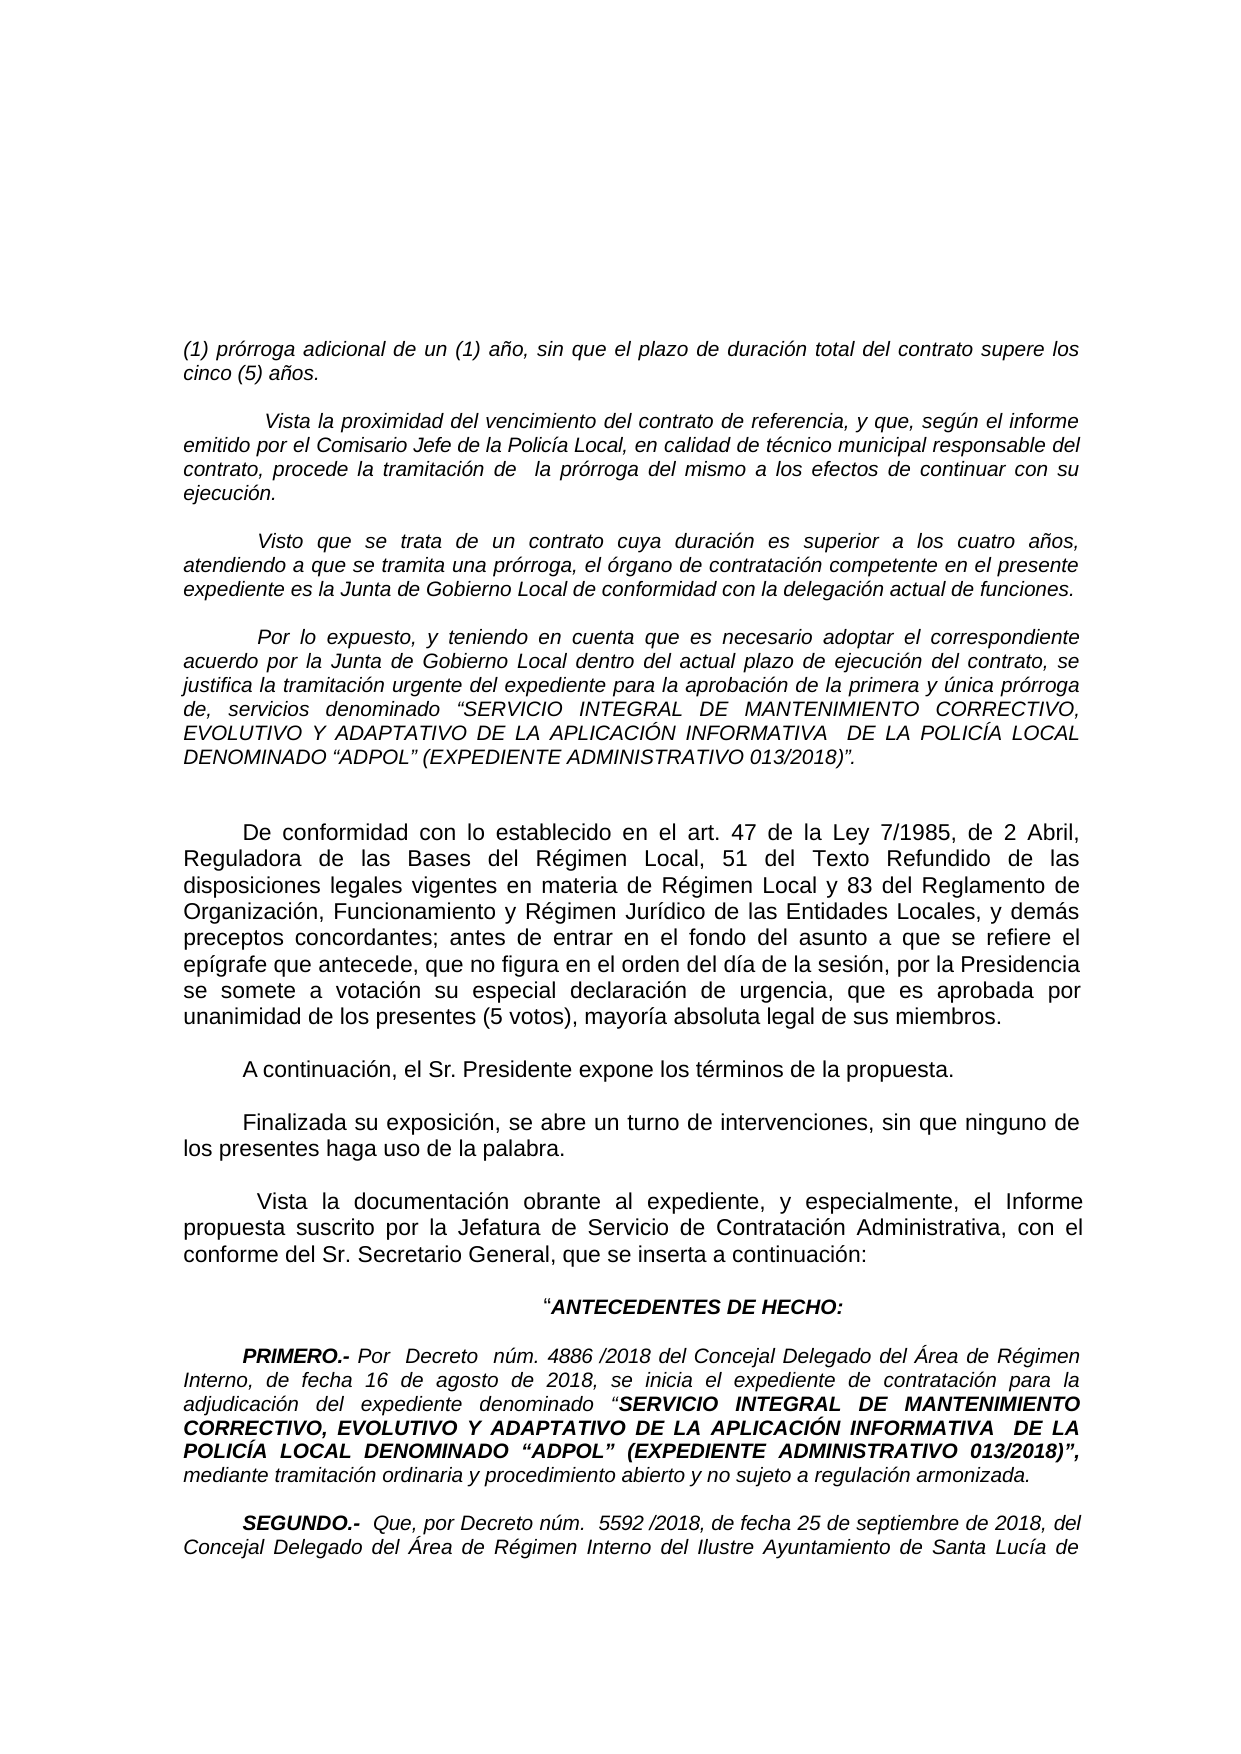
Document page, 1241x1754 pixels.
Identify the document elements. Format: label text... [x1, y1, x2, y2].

text Vista la documentación obrante al expediente, y especialmente, el Informe propuesta suscrito por la Jefatura de Servicio de Contratación Administrativa, con el conforme del Sr. Secretario General, que se inserta a continuación: [183, 1188, 1084, 1267]
text SEGUNDO.- Que, por Decreto núm. 5592 /2018, de fecha 25 de septiembre de 2018, del Concejal Delegado del Área de Régimen Interno del Ilustre Ayuntamiento de Santa Lucía de [183, 1511, 1081, 1559]
text (1) prórroga adicional de un (1) año, sin que el plazo de duración total del contrato supere los cinco (5) años. [183, 337, 1081, 385]
text Finalizada su exposición, se abre un turno de intervenciones, sin que ninguno de los presentes haga uso de la palabra. [183, 1109, 1081, 1161]
text Visto que se trata de un contrato cuya duración es superior a los cuatro años, atendiendo a que se tramita una prórroga, el órgano de contratación competente en el presente expediente es la Junta de Gobierno Local de conformidad con la delegación actual de funciones. [183, 529, 1081, 601]
text Vista la proximidad del vencimiento del contrato de referencia, y que, según el informe emitido por el Comisario Jefe de la Policía Local, en calidad de técnico municipal responsable del contrato, procede la tramitación de la prórroga del mismo a los efectos de continuar con su ejecución. [183, 409, 1081, 505]
text Por lo expuesto, y teniendo en cuenta que es necesario adoptar el correspondiente acuerdo por la Junta de Gobierno Local dentro del actual plazo de ejecución del contrato, se justifica la tramitación urgente del expediente para la aprobación de la primera y única prórroga de, servicios denominado “SERVICIO INTEGRAL DE MANTENIMIENTO CORRECTIVO, EVOLUTIVO Y ADAPTATIVO DE LA APLICACIÓN INFORMATIVA DE LA POLICÍA LOCAL DENOMINADO “ADPOL” (EXPEDIENTE ADMINISTRATIVO 013/2018)”. [183, 625, 1081, 768]
text PRIMERO.- Por Decreto núm. 4886 /2018 del Concejal Delegado del Área de Régimen Interno, de fecha 16 de agosto de 2018, se inicia el expediente de contratación para la adjudicación del expediente denominado “SERVICIO INTEGRAL DE MANTENIMIENTO CORRECTIVO, EVOLUTIVO Y ADAPTATIVO DE LA APLICACIÓN INFORMATIVA DE LA POLICÍA LOCAL DENOMINADO “ADPOL” (EXPEDIENTE ADMINISTRATIVO 013/2018)”, mediante tramitación ordinaria y procedimiento abierto y no sujeto a regulación armonizada. [183, 1343, 1081, 1487]
text “ANTECEDENTES DE HECHO: [183, 1293, 1081, 1319]
text A continuación, el Sr. Presidente expone los términos de la propuesta. [183, 1056, 1081, 1082]
text De conformidad con lo establecido en el art. 47 de la Ley 7/1985, de 2 Abril, Reguladora de las Bases del Régimen Local, 51 del Texto Refundido de las disposiciones legales vigentes en materia de Régimen Local y 83 del Reglamento de Organización, Funcionamiento y Régimen Jurídico de las Entidades Locales, y demás preceptos concordantes; antes de entrar en el fondo del asunto a que se refiere el epígrafe que antecede, que no figura en el orden del día de la sesión, por la Presidencia se somete a votación su especial declaración de urgencia, que es aprobada por unanimidad de los presentes (5 votos), mayoría absoluta legal de sus miembros. [183, 819, 1081, 1030]
